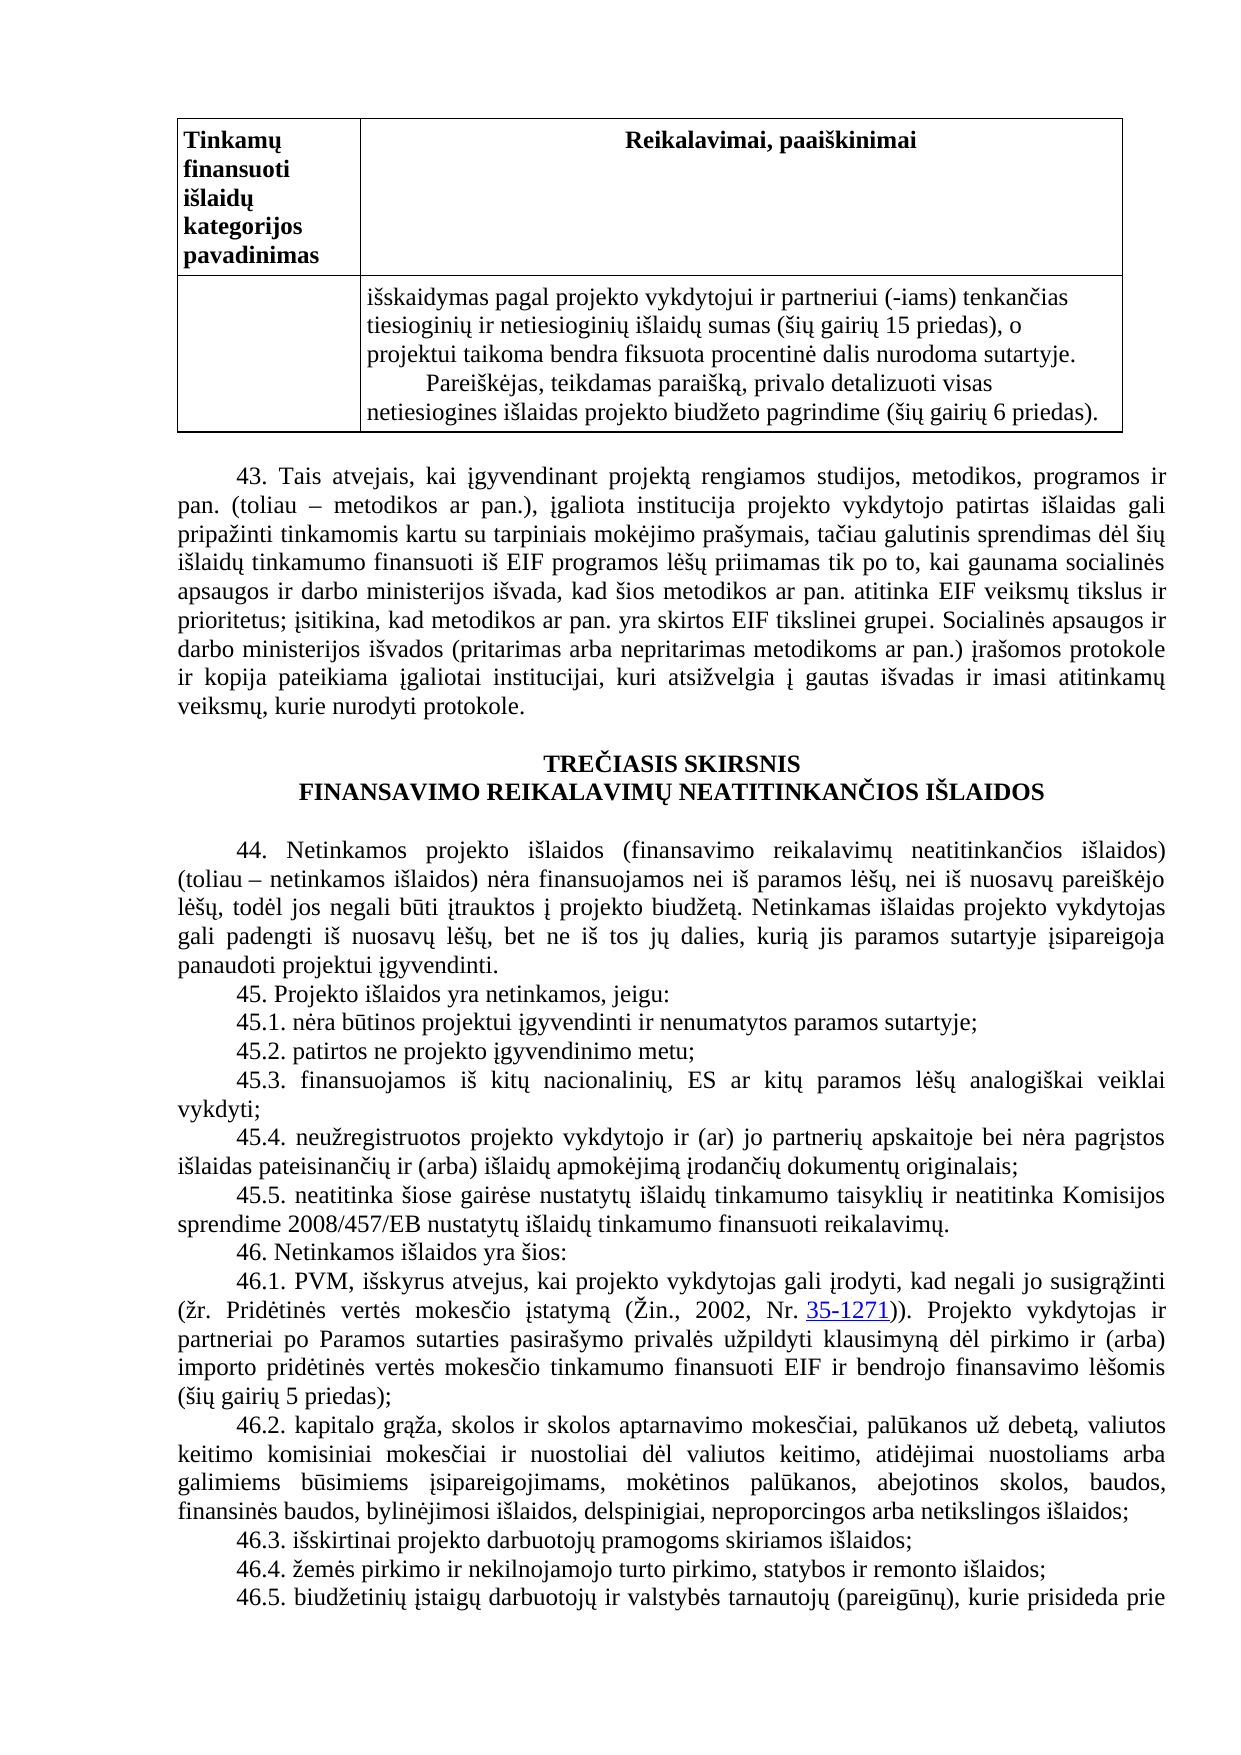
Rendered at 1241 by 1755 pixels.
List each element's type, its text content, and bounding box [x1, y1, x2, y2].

text 45. Projekto išlaidos yra netinkamos, jeigu: [177, 979, 1166, 1007]
text 45.5. neatitinka šiose gairėse nustatytų išlaidų tinkamumo taisyklių ir neatitinka Komisijos sprendime 2008/457/EB nustatytų išlaidų tinkamumo finansuoti reikalavimų. [177, 1180, 1166, 1237]
text 46.2. kapitalo grąža, skolos ir skolos aptarnavimo mokesčiai, palūkanos už debetą, valiutos keitimo komisiniai mokesčiai ir nuostoliai dėl valiutos keitimo, atidėjimai nuostoliams arba galimiems būsimiems įsipareigojimams, mokėtinos palūkanos, abejotinos skolos, baudos, finansinės baudos, bylinėjimosi išlaidos, delspinigiai, neproporcingos arba netikslingos išlaidos; [177, 1410, 1166, 1525]
text 45.4. neužregistruotos projekto vykdytojo ir (ar) jo partnerių apskaitoje bei nėra pagrįstos išlaidas pateisinančių ir (arba) išlaidų apmokėjimą įrodančių dokumentų originalais; [177, 1122, 1166, 1180]
text 45.1. nėra būtinos projektui įgyvendinti ir nenumatytos paramos sutartyje; [177, 1007, 1166, 1036]
table_header Tinkamų finansuoti išlaidų kategorijos pavadinimas [178, 119, 360, 275]
text FINANSAVIMO REIKALAVIMŲ NEATITINKANČIOS IŠLAIDOS [177, 777, 1166, 806]
text 46. Netinkamos išlaidos yra šios: [177, 1237, 1166, 1266]
text 46.4. žemės pirkimo ir nekilnojamojo turto pirkimo, statybos ir remonto išlaidos; [177, 1554, 1166, 1582]
text 45.3. finansuojamos iš kitų nacionalinių, ES ar kitų paramos lėšų analogiškai veiklai vykdyti; [177, 1065, 1166, 1122]
text 43. Tais atvejais, kai įgyvendinant projektą rengiamos studijos, metodikos, programos ir pan. (toliau – metodikos ar pan.), įgaliota institucija projekto vykdytojo patirtas išlaidas gali pripažinti tinkamomis kartu su tarpiniais mokėjimo prašymais, tačiau galutinis sprendimas dėl šių išlaidų tinkamumo finansuoti iš EIF programos lėšų priimamas tik po to, kai gaunama socialinės apsaugos ir darbo ministerijos išvada, kad šios metodikos ar pan. atitinka EIF veiksmų tikslus ir prioritetus; įsitikina, kad metodikos ar pan. yra skirtos EIF tikslinei grupei. Socialinės apsaugos ir darbo ministerijos išvados (pritarimas arba nepritarimas metodikoms ar pan.) įrašomos protokole ir kopija pateikiama įgaliotai institucijai, kuri atsižvelgia į gautas išvadas ir imasi atitinkamų veiksmų, kurie nurodyti protokole. [177, 461, 1166, 720]
table_cell išskaidymas pagal projekto vykdytojui ir partneriui (-iams) tenkančias tiesioginių ir netiesioginių išlaidų sumas (šių gairių 15 priedas), o projektui taikoma bendra fiksuota procentinė dalis nurodoma sutartyje. Pareiškėjas, teikdamas paraišką, privalo detalizuoti visas netiesiogines išlaidas projekto biudžeto pagrindime (šių gairių 6 priedas). [361, 276, 1122, 431]
text 46.1. PVM, išskyrus atvejus, kai projekto vykdytojas gali įrodyti, kad negali jo susigrąžinti (žr. Pridėtinės vertės mokesčio įstatymą (Žin., 2002, Nr. 35-1271)). Projekto vykdytojas ir partneriai po Paramos sutarties pasirašymo privalės užpildyti klausimyną dėl pirkimo ir (arba) importo pridėtinės vertės mokesčio tinkamumo finansuoti EIF ir bendrojo finansavimo lėšomis (šių gairių 5 priedas); [177, 1266, 1166, 1410]
text 45.2. patirtos ne projekto įgyvendinimo metu; [177, 1036, 1166, 1065]
text 46.3. išskirtinai projekto darbuotojų pramogoms skiriamos išlaidos; [177, 1525, 1166, 1554]
text 44. Netinkamos projekto išlaidos (finansavimo reikalavimų neatitinkančios išlaidos) (toliau – netinkamos išlaidos) nėra finansuojamos nei iš paramos lėšų, nei iš nuosavų pareiškėjo lėšų, todėl jos negali būti įtrauktos į projekto biudžetą. Netinkamas išlaidas projekto vykdytojas gali padengti iš nuosavų lėšų, bet ne iš tos jų dalies, kurią jis paramos sutartyje įsipareigoja panaudoti projektui įgyvendinti. [177, 835, 1166, 979]
text 46.5. biudžetinių įstaigų darbuotojų ir valstybės tarnautojų (pareigūnų), kurie prisideda prie [177, 1582, 1166, 1611]
table_cell [178, 276, 360, 431]
table_header Reikalavimai, paaiškinimai [361, 119, 1122, 275]
text TREČIASIS SKIRSNIS [177, 749, 1166, 777]
